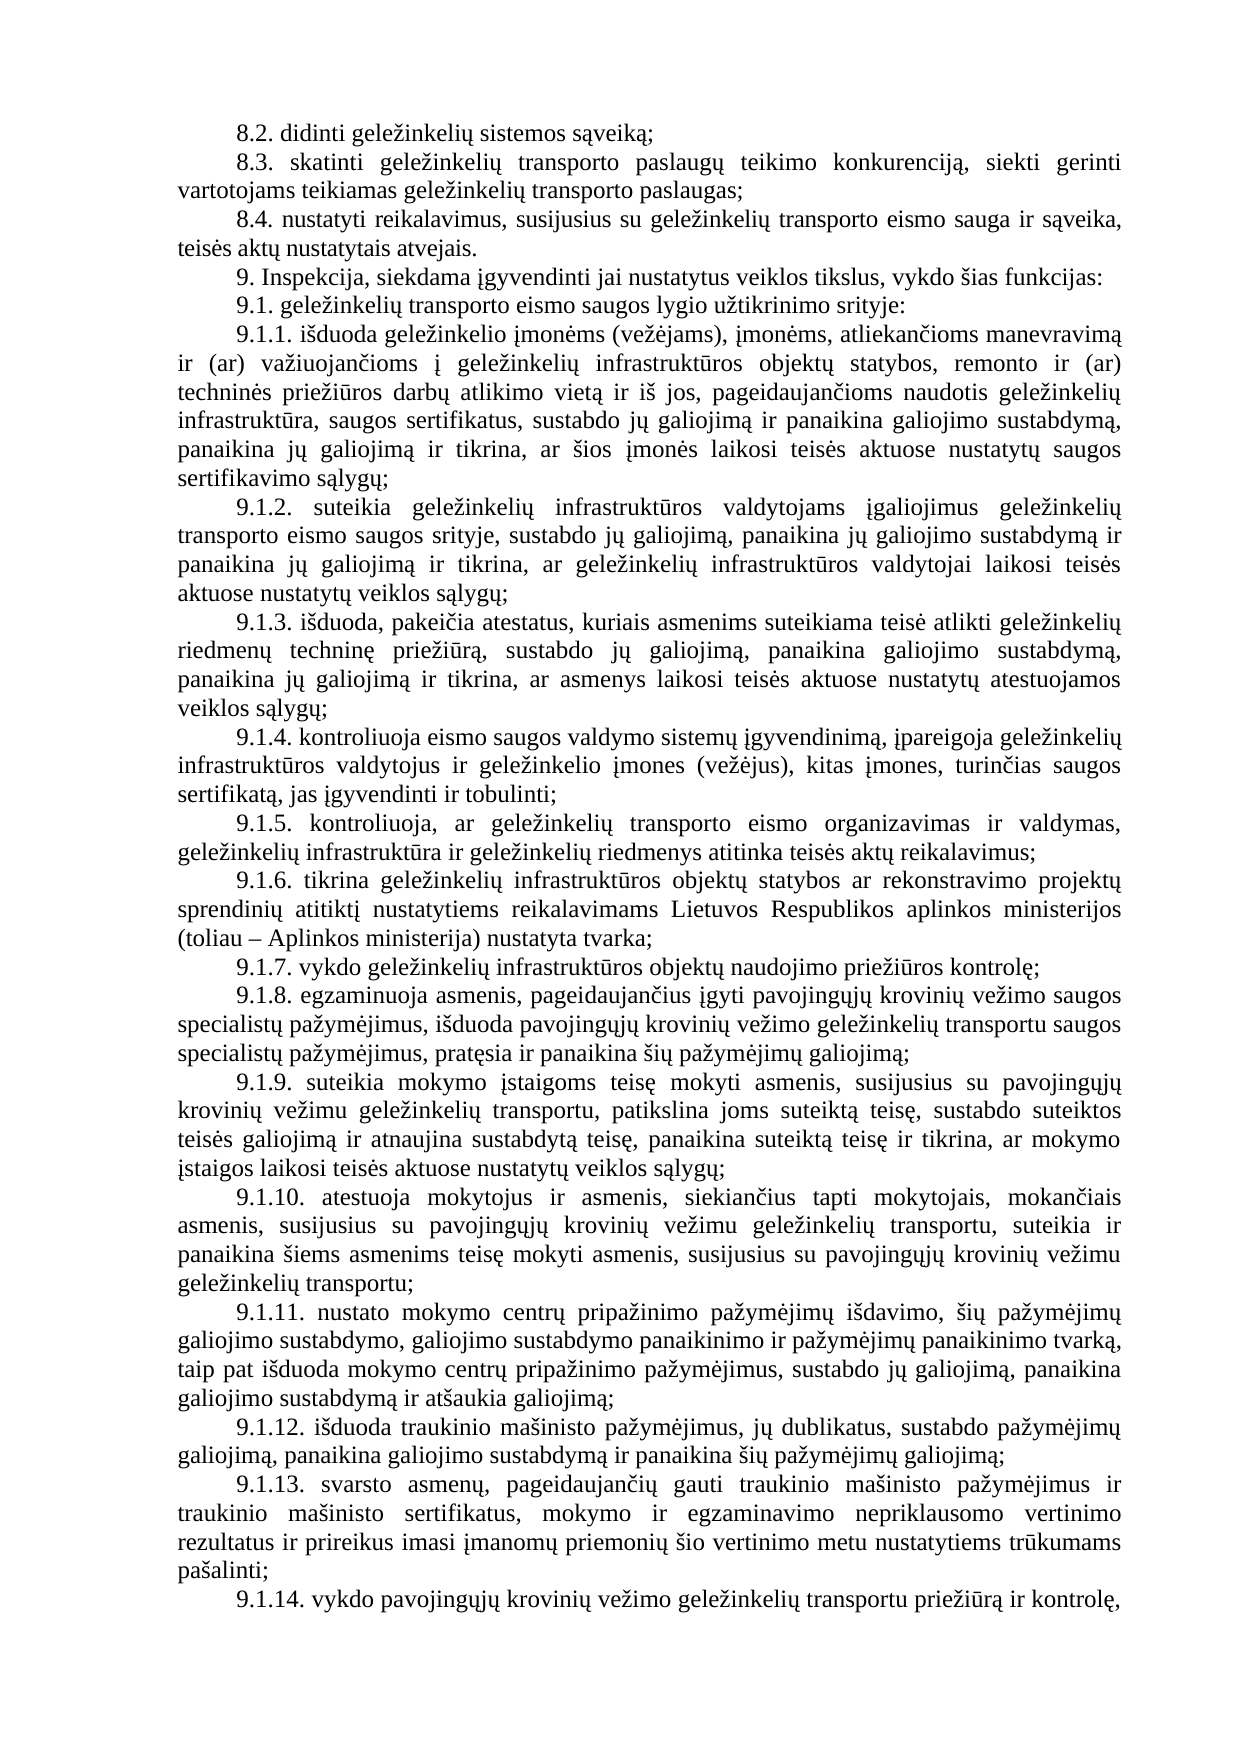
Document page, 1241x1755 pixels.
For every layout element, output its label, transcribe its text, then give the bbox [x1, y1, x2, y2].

text 9.1.11. nustato mokymo centrų pripažinimo pažymėjimų išdavimo, šių pažymėjimų galiojimo sustabdymo, galiojimo sustabdymo panaikinimo ir pažymėjimų panaikinimo tvarką, taip pat išduoda mokymo centrų pripažinimo pažymėjimus, sustabdo jų galiojimą, panaikina galiojimo sustabdymą ir atšaukia galiojimą; [177, 1297, 1122, 1412]
text 9. Inspekcija, siekdama įgyvendinti jai nustatytus veiklos tikslus, vykdo šias funkcijas: [177, 262, 1122, 291]
text 9.1.10. atestuoja mokytojus ir asmenis, siekiančius tapti mokytojais, mokančiais asmenis, susijusius su pavojingųjų krovinių vežimu geležinkelių transportu, suteikia ir panaikina šiems asmenims teisę mokyti asmenis, susijusius su pavojingųjų krovinių vežimu geležinkelių transportu; [177, 1182, 1122, 1297]
text 9.1.3. išduoda, pakeičia atestatus, kuriais asmenims suteikiama teisė atlikti geležinkelių riedmenų techninę priežiūrą, sustabdo jų galiojimą, panaikina galiojimo sustabdymą, panaikina jų galiojimą ir tikrina, ar asmenys laikosi teisės aktuose nustatytų atestuojamos veiklos sąlygų; [177, 607, 1122, 722]
text 9.1.7. vykdo geležinkelių infrastruktūros objektų naudojimo priežiūros kontrolę; [177, 952, 1122, 981]
text 9.1.9. suteikia mokymo įstaigoms teisę mokyti asmenis, susijusius su pavojingųjų krovinių vežimu geležinkelių transportu, patikslina joms suteiktą teisę, sustabdo suteiktos teisės galiojimą ir atnaujina sustabdytą teisę, panaikina suteiktą teisę ir tikrina, ar mokymo įstaigos laikosi teisės aktuose nustatytų veiklos sąlygų; [177, 1067, 1122, 1182]
text 9.1.13. svarsto asmenų, pageidaujančių gauti traukinio mašinisto pažymėjimus ir traukinio mašinisto sertifikatus, mokymo ir egzaminavimo nepriklausomo vertinimo rezultatus ir prireikus imasi įmanomų priemonių šio vertinimo metu nustatytiems trūkumams pašalinti; [177, 1469, 1122, 1584]
text 9.1.2. suteikia geležinkelių infrastruktūros valdytojams įgaliojimus geležinkelių transporto eismo saugos srityje, sustabdo jų galiojimą, panaikina jų galiojimo sustabdymą ir panaikina jų galiojimą ir tikrina, ar geležinkelių infrastruktūros valdytojai laikosi teisės aktuose nustatytų veiklos sąlygų; [177, 492, 1122, 607]
text 9.1.6. tikrina geležinkelių infrastruktūros objektų statybos ar rekonstravimo projektų sprendinių atitiktį nustatytiems reikalavimams Lietuvos Respublikos aplinkos ministerijos (toliau – Aplinkos ministerija) nustatyta tvarka; [177, 866, 1122, 952]
text 9.1.14. vykdo pavojingųjų krovinių vežimo geležinkelių transportu priežiūrą ir kontrolę, [177, 1584, 1122, 1613]
text 9.1.5. kontroliuoja, ar geležinkelių transporto eismo organizavimas ir valdymas, geležinkelių infrastruktūra ir geležinkelių riedmenys atitinka teisės aktų reikalavimus; [177, 808, 1122, 866]
text 9.1.1. išduoda geležinkelio įmonėms (vežėjams), įmonėms, atliekančioms manevravimą ir (ar) važiuojančioms į geležinkelių infrastruktūros objektų statybos, remonto ir (ar) techninės priežiūros darbų atlikimo vietą ir iš jos, pageidaujančioms naudotis geležinkelių infrastruktūra, saugos sertifikatus, sustabdo jų galiojimą ir panaikina galiojimo sustabdymą, panaikina jų galiojimą ir tikrina, ar šios įmonės laikosi teisės aktuose nustatytų saugos sertifikavimo sąlygų; [177, 319, 1122, 492]
text 8.2. didinti geležinkelių sistemos sąveiką; [177, 118, 1122, 147]
text 8.4. nustatyti reikalavimus, susijusius su geležinkelių transporto eismo sauga ir sąveika, teisės aktų nustatytais atvejais. [177, 204, 1122, 262]
text 8.3. skatinti geležinkelių transporto paslaugų teikimo konkurenciją, siekti gerinti vartotojams teikiamas geležinkelių transporto paslaugas; [177, 147, 1122, 204]
text 9.1.4. kontroliuoja eismo saugos valdymo sistemų įgyvendinimą, įpareigoja geležinkelių infrastruktūros valdytojus ir geležinkelio įmones (vežėjus), kitas įmones, turinčias saugos sertifikatą, jas įgyvendinti ir tobulinti; [177, 722, 1122, 808]
text 9.1.8. egzaminuoja asmenis, pageidaujančius įgyti pavojingųjų krovinių vežimo saugos specialistų pažymėjimus, išduoda pavojingųjų krovinių vežimo geležinkelių transportu saugos specialistų pažymėjimus, pratęsia ir panaikina šių pažymėjimų galiojimą; [177, 981, 1122, 1067]
text 9.1.12. išduoda traukinio mašinisto pažymėjimus, jų dublikatus, sustabdo pažymėjimų galiojimą, panaikina galiojimo sustabdymą ir panaikina šių pažymėjimų galiojimą; [177, 1412, 1122, 1469]
text 9.1. geležinkelių transporto eismo saugos lygio užtikrinimo srityje: [177, 291, 1122, 319]
